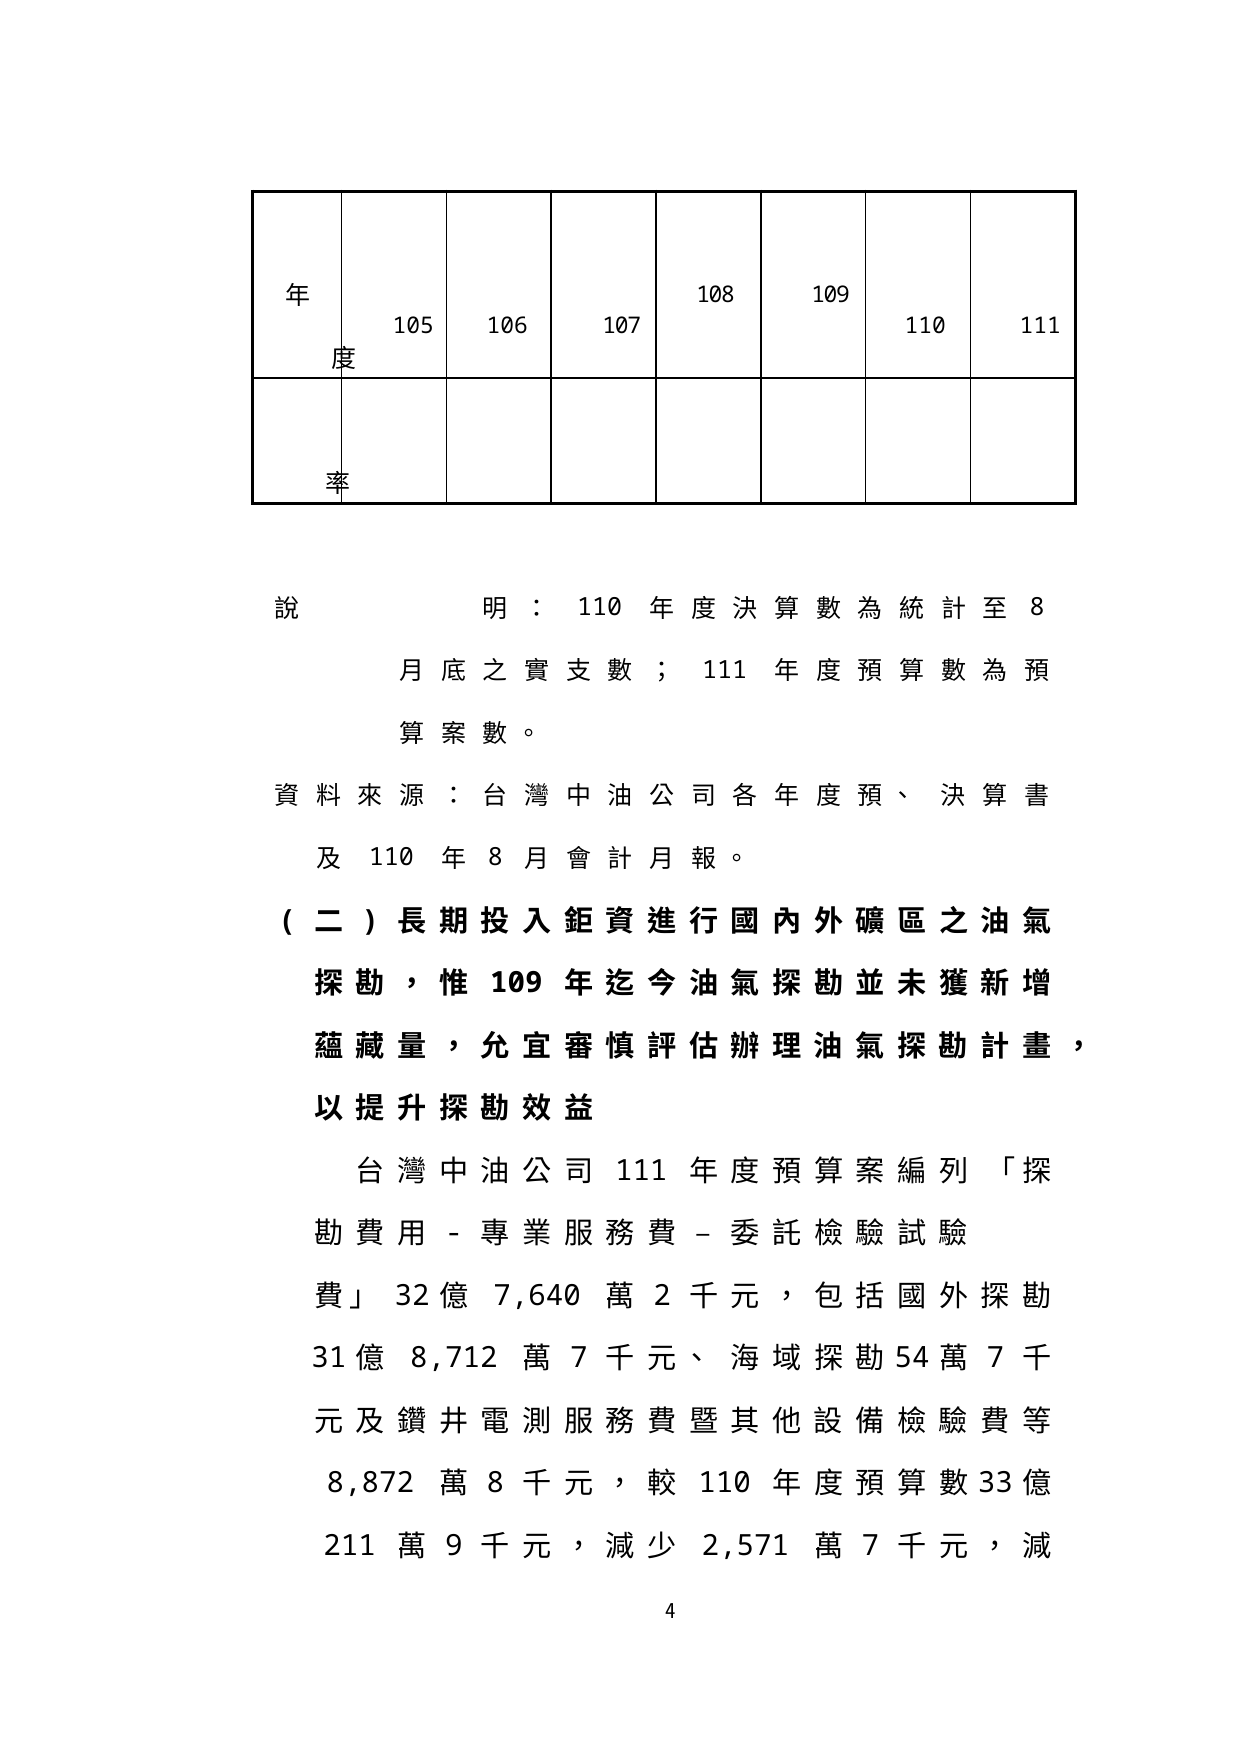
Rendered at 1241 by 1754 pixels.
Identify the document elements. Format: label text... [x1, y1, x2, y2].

table_header 111 [971, 193, 1074, 377]
table_header 110 [866, 193, 970, 377]
text (二)長期投入鉅資進行國內外礦區之油氣探勘，惟109年迄今油氣探勘並未獲新增蘊藏量，允宜審慎評估辦理油氣探勘計畫，以提升探勘效益 [242, 877, 1058, 1127]
table_cell [447, 379, 550, 502]
table_cell [552, 379, 655, 502]
text 台灣中油公司111年度預算案編列「探勘費用-專業服務費–委託檢驗試驗費」32億7,640萬2千元，包括國外探勘31億8,712萬7千元、海域探勘54萬7千元及鑽井電測服務費暨其他設備檢驗費等8,872萬8千元，較110年度預算數33億211萬9千元，減少2,571萬7千元，減 [271, 1127, 1058, 1564]
table_cell [657, 379, 760, 502]
table_header 107 [552, 193, 655, 377]
text 說 明：110年度決算數為統計至8月底之實支數；111年度預算數為預算案數。 [242, 564, 1058, 752]
table_header 106 [447, 193, 550, 377]
table_header 105 [342, 193, 446, 377]
table_header 109 [762, 193, 865, 377]
table_cell 執行率 [254, 379, 341, 502]
table_cell - [971, 379, 1074, 502]
table_cell [762, 379, 865, 502]
table_cell 41.27 [342, 379, 446, 502]
table_header 年度 [254, 193, 341, 377]
text 資料來源：台灣中油公司各年度預、決算書及110年8月會計月報。 [242, 752, 1058, 877]
table_cell [866, 379, 970, 502]
table_header 108 [657, 193, 760, 377]
